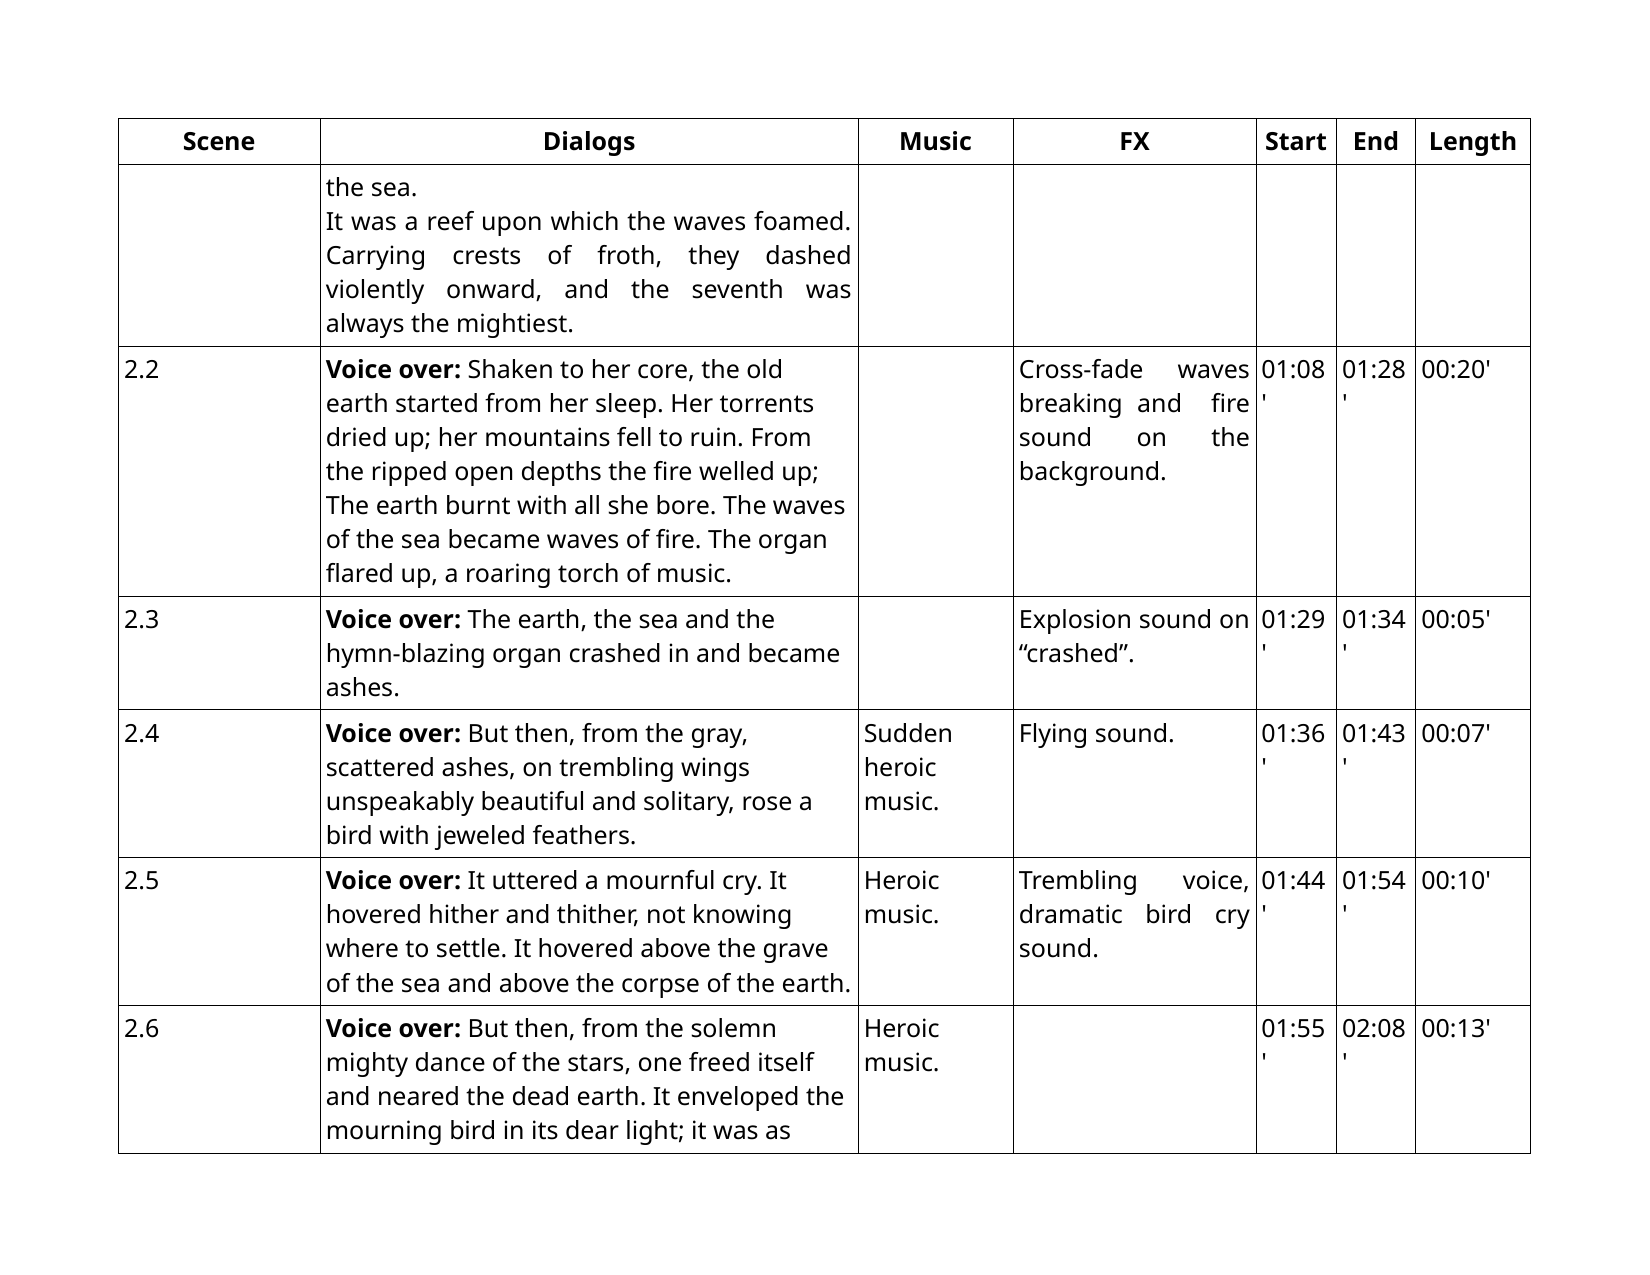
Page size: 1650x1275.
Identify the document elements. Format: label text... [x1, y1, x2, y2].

table_cell 2.2 [119, 347, 320, 596]
table_cell 01:43' [1337, 710, 1415, 857]
table_header Length [1416, 119, 1530, 164]
table_cell the sea. It was a reef upon which the waves foamed. Carrying crests of froth, they dashed violently onward, and the seventh was always the mightiest. [321, 165, 858, 346]
table_cell Heroic music. [859, 1006, 1013, 1153]
table_cell [859, 597, 1013, 709]
table_cell 00:05' [1416, 597, 1530, 709]
table_cell Flying sound. [1014, 710, 1256, 857]
table_cell 01:29' [1257, 597, 1336, 709]
table_cell 00:10' [1416, 858, 1530, 1005]
table_header End [1337, 119, 1415, 164]
table_cell 02:08' [1337, 1006, 1415, 1153]
table_header Start [1257, 119, 1336, 164]
table_cell [119, 165, 320, 346]
table_cell Voice over: It uttered a mournful cry. It hovered hither and thither, not knowing where to settle. It hovered above the grave of the sea and above the corpse of the earth. [321, 858, 858, 1005]
table_cell 01:28' [1337, 347, 1415, 596]
table_cell 01:54' [1337, 858, 1415, 1005]
table_cell 00:07' [1416, 710, 1530, 857]
table_cell Cross-fade waves breaking and fire sound on the background. [1014, 347, 1256, 596]
table_cell 2.4 [119, 710, 320, 857]
table_cell 01:08' [1257, 347, 1336, 596]
table_header Dialogs [321, 119, 858, 164]
table_cell [859, 165, 1013, 346]
table_cell [1014, 1006, 1256, 1153]
table_header Scene [119, 119, 320, 164]
table_cell Voice over: The earth, the sea and the hymn-blazing organ crashed in and became ashes. [321, 597, 858, 709]
table_cell 00:13' [1416, 1006, 1530, 1153]
table_cell Voice over: But then, from the gray, scattered ashes, on trembling wings unspeakably beautiful and solitary, rose a bird with jeweled feathers. [321, 710, 858, 857]
table_header FX [1014, 119, 1256, 164]
table_cell Explosion sound on “crashed”. [1014, 597, 1256, 709]
table_cell 2.5 [119, 858, 320, 1005]
table_cell Voice over: Shaken to her core, the old earth started from her sleep. Her torrents dried up; her mountains fell to ruin. From the ripped open depths the fire welled up; The earth burnt with all she bore. The waves of the sea became waves of fire. The organ flared up, a roaring torch of music. [321, 347, 858, 596]
table_cell 2.6 [119, 1006, 320, 1153]
table_cell Trembling voice, dramatic bird cry sound. [1014, 858, 1256, 1005]
table_header Music [859, 119, 1013, 164]
table_cell [1337, 165, 1415, 346]
table_cell 01:55' [1257, 1006, 1336, 1153]
table_cell Heroic music. [859, 858, 1013, 1005]
table_cell 01:44' [1257, 858, 1336, 1005]
table_cell [1014, 165, 1256, 346]
table_cell 2.3 [119, 597, 320, 709]
table_cell [1416, 165, 1530, 346]
table_cell 00:20' [1416, 347, 1530, 596]
table_cell Sudden heroic music. [859, 710, 1013, 857]
table_cell 01:34' [1337, 597, 1415, 709]
table_cell [859, 347, 1013, 596]
table_cell Voice over: But then, from the solemn mighty dance of the stars, one freed itself and neared the dead earth. It enveloped the mourning bird in its dear light; it was as [321, 1006, 858, 1153]
table_cell 01:36' [1257, 710, 1336, 857]
table_cell [1257, 165, 1336, 346]
